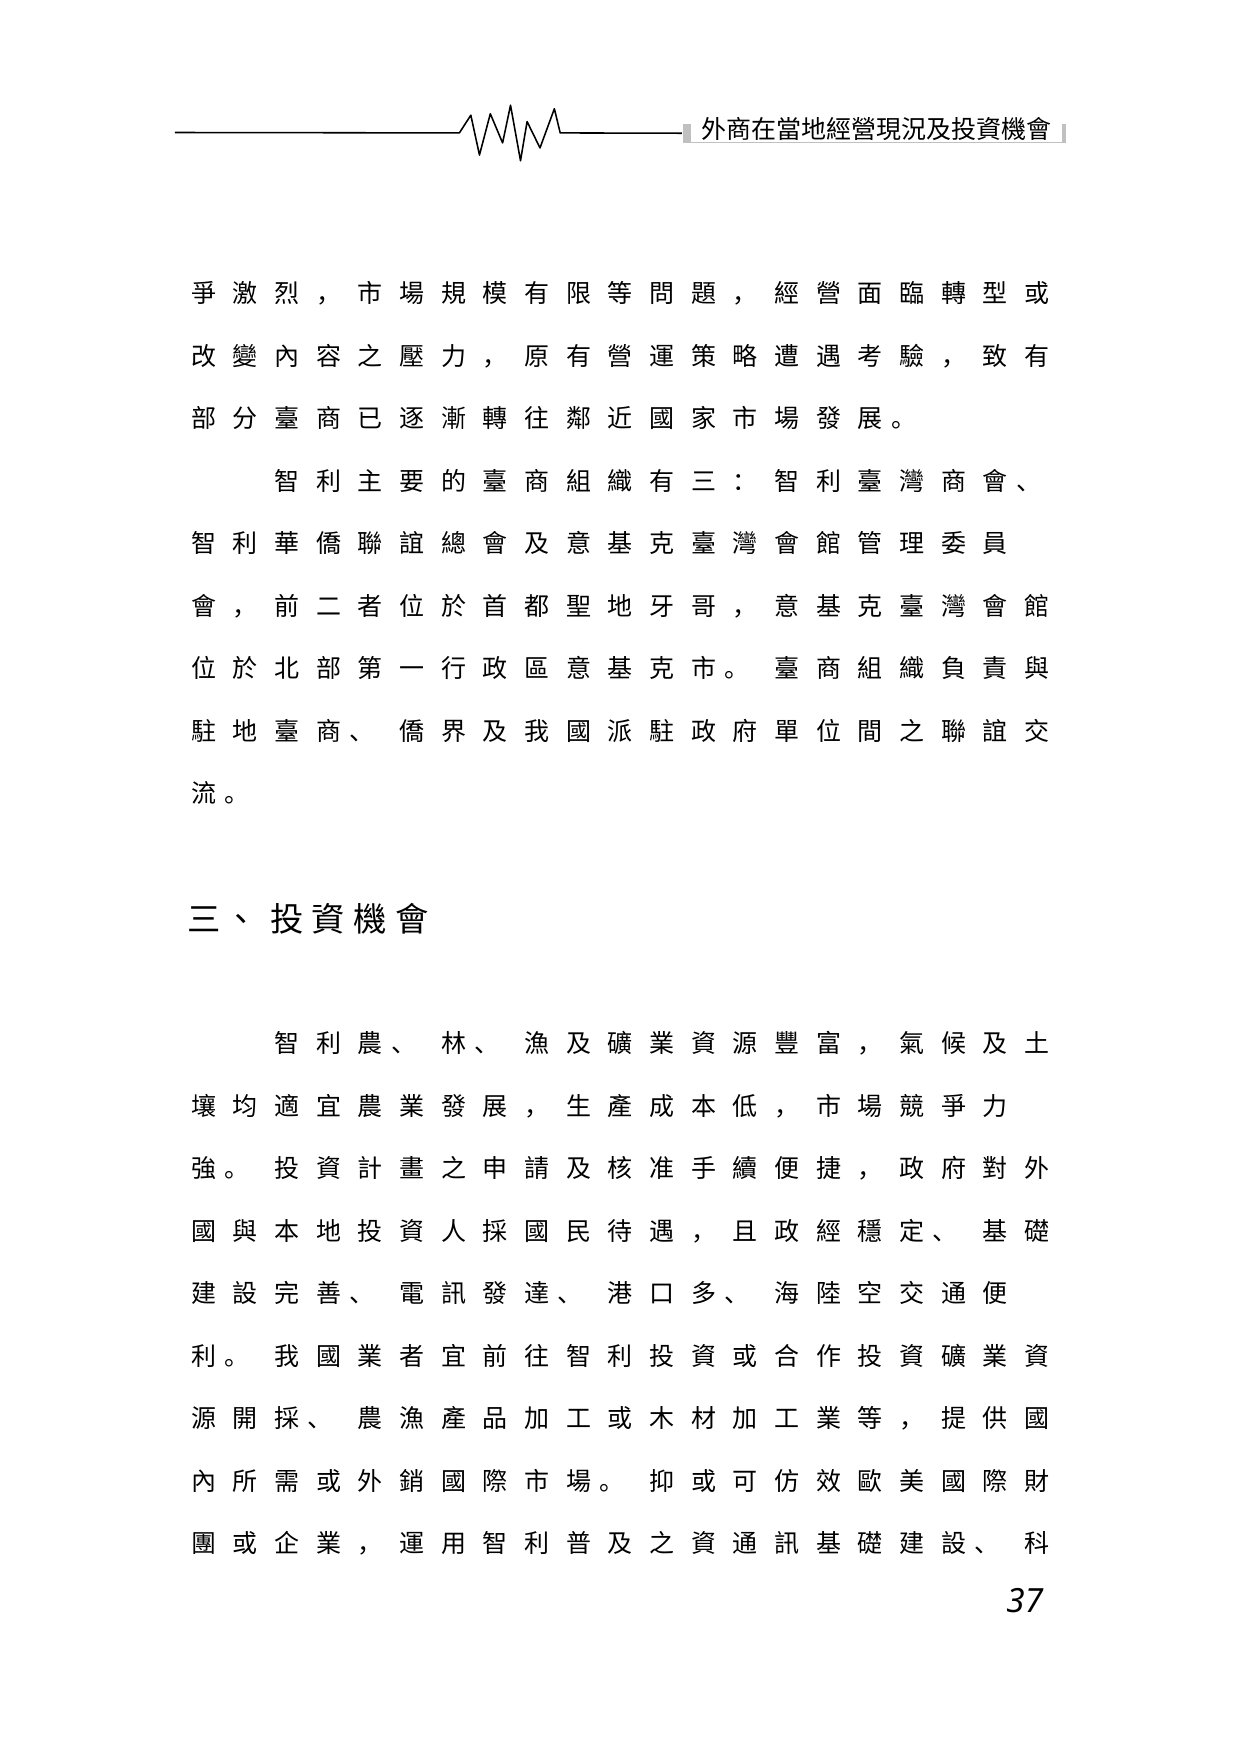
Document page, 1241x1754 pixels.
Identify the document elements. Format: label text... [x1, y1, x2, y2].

text 智利農、林、漁及礦業資源豐富，氣候及土壤均適宜農業發展，生產成本低，市場競爭力強。投資計畫之申請及核准手續便捷，政府對外國與本地投資人採國民待遇，且政經穩定、基礎建設完善、電訊發達、港口多、海陸空交通便利。我國業者宜前往智利投資或合作投資礦業資源開採、農漁產品加工或木材加工業等，提供國內所需或外銷國際市場。抑或可仿效歐美國際財團或企業，運用智利普及之資通訊基礎建設、科 [183, 1000, 1058, 1563]
text 智利主要的臺商組織有三：智利臺灣商會、智利華僑聯誼總會及意基克臺灣會館管理委員會，前二者位於首都聖地牙哥，意基克臺灣會館位於北部第一行政區意基克市。臺商組織負責與駐地臺商、僑界及我國派駐政府單位間之聯誼交流。 [183, 438, 1058, 813]
text 三、投資機會 [183, 875, 1058, 938]
text 爭激烈，市場規模有限等問題，經營面臨轉型或改變內容之壓力，原有營運策略遭遇考驗，致有部分臺商已逐漸轉往鄰近國家市場發展。 [183, 250, 1058, 438]
